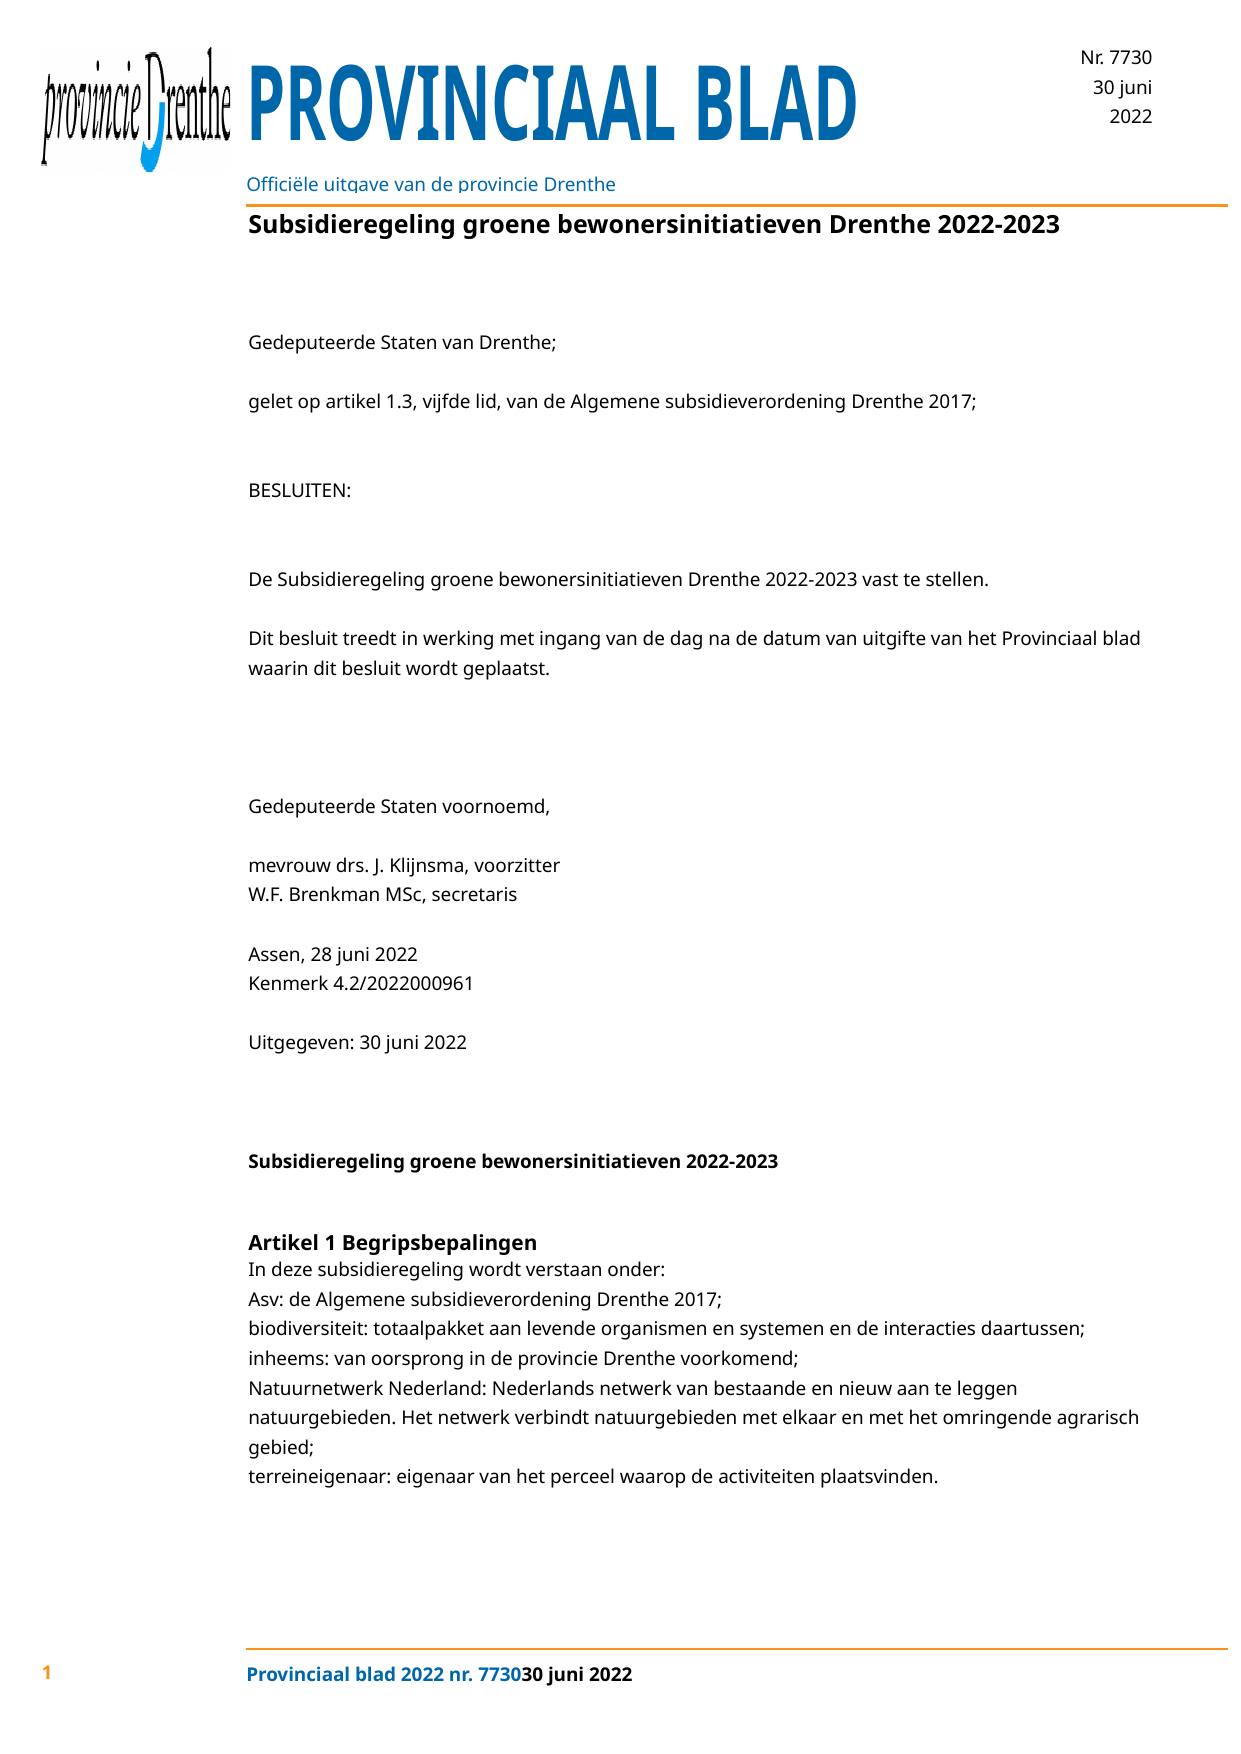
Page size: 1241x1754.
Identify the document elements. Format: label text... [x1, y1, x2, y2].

text Kenmerk 4.2/2022000961 [248, 970, 1152, 996]
picture [41, 47, 231, 172]
text inheems: van oorsprong in de provincie Drenthe voorkomend; [248, 1345, 1152, 1371]
text terreineigenaar: eigenaar van het perceel waarop de activiteiten plaatsvinden. [248, 1463, 1152, 1489]
text In deze subsidieregeling wordt verstaan onder: [248, 1256, 1152, 1282]
text Uitgegeven: 30 juni 2022 [248, 1029, 1152, 1055]
text Dit besluit treedt in werking met ingang van de dag na de datum van uitgifte van het Provinciaal blad waarin dit besluit wordt geplaatst. [248, 625, 1152, 681]
text De Subsidieregeling groene bewonersinitiatieven Drenthe 2022-2023 vast te stellen. [248, 566, 1152, 592]
text mevrouw drs. J. Klijnsma, voorzitter [248, 852, 1152, 878]
text Gedeputeerde Staten voornoemd, [248, 793, 1152, 819]
text BESLUITEN: [248, 477, 1152, 503]
text Subsidieregeling groene bewonersinitiatieven Drenthe 2022-2023 [248, 207, 1152, 241]
text biodiversiteit: totaalpakket aan levende organismen en systemen en de interacties daartussen; [248, 1316, 1152, 1341]
text Assen, 28 juni 2022 [248, 941, 1152, 967]
text Gedeputeerde Staten van Drenthe; [248, 329, 1152, 355]
text Artikel 1 Begripsbepalingen [248, 1228, 1152, 1256]
text gelet op artikel 1.3, vijfde lid, van de Algemene subsidieverordening Drenthe 2017; [248, 389, 1152, 414]
text Natuurnetwerk Nederland: Nederlands netwerk van bestaande en nieuw aan te leggen natuurgebieden. Het netwerk verbindt natuurgebieden met elkaar en met het omringende agrarisch gebied; [248, 1375, 1152, 1459]
text Asv: de Algemene subsidieverordening Drenthe 2017; [248, 1286, 1152, 1312]
text W.F. Brenkman MSc, secretaris [248, 882, 1152, 907]
text Subsidieregeling groene bewonersinitiatieven 2022-2023 [248, 1148, 1152, 1174]
